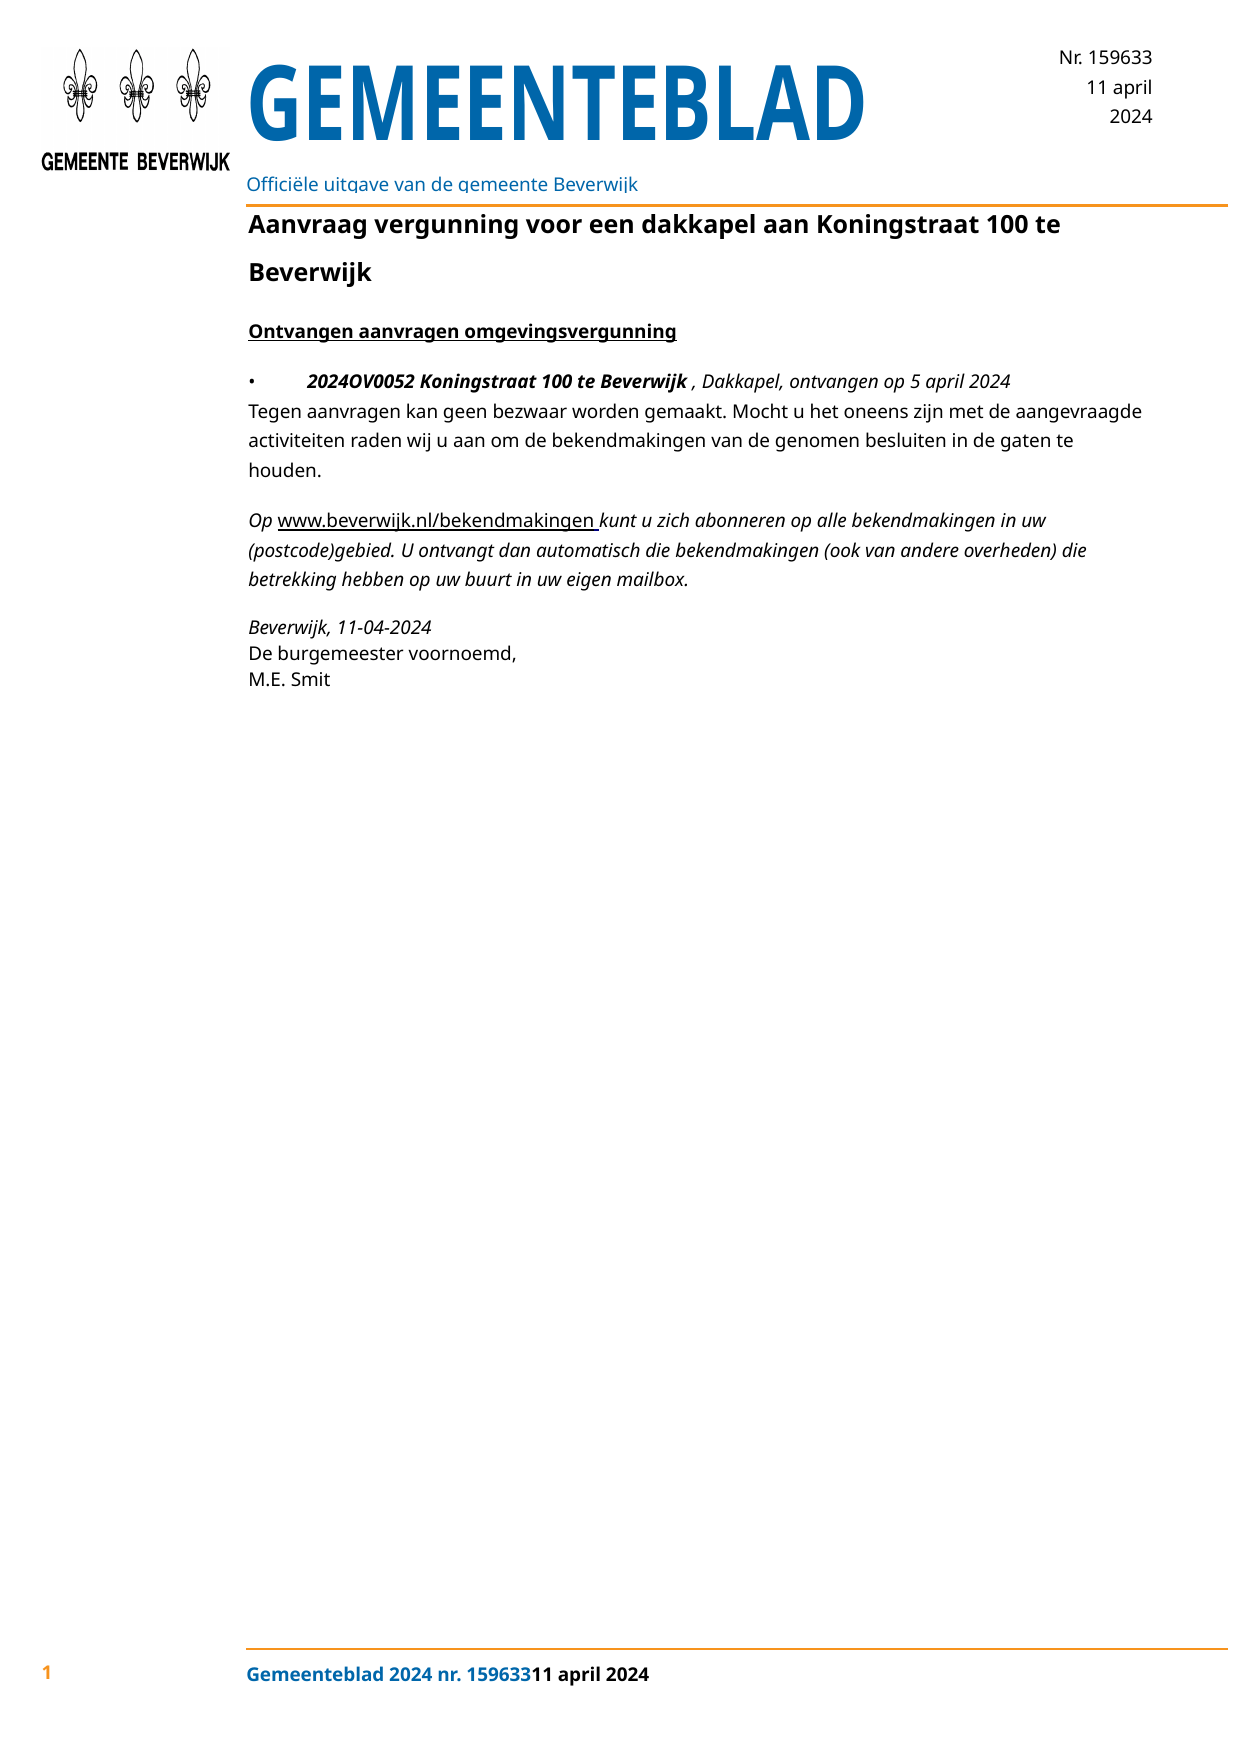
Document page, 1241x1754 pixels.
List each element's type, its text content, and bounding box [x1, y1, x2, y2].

text De burgemeester voornoemd, [248, 640, 1152, 666]
text Tegen aanvragen kan geen bezwaar worden gemaakt. Mocht u het oneens zijn met de aangevraagde activiteiten raden wij u aan om de bekendmakingen van de genomen besluiten in de gaten te houden. [248, 398, 1152, 483]
text Aanvraag vergunning voor een dakkapel aan Koningstraat 100 te Beverwijk [248, 207, 1152, 288]
text Beverwijk, 11-04-2024 [248, 614, 1152, 640]
list 2024OV0052 Koningstraat 100 te Beverwijk , Dakkapel, ontvangen op 5 april 2024 [248, 368, 1152, 394]
picture [41, 47, 231, 172]
text Ontvangen aanvragen omgevingsvergunning [248, 318, 1152, 344]
text Op www.beverwijk.nl/bekendmakingen kunt u zich abonneren op alle bekendmakingen in uw (postcode)gebied. U ontvangt dan automatisch die bekendmakingen (ook van andere overheden) die betrekking hebben op uw buurt in uw eigen mailbox. [248, 507, 1152, 592]
text M.E. Smit [248, 666, 1152, 692]
